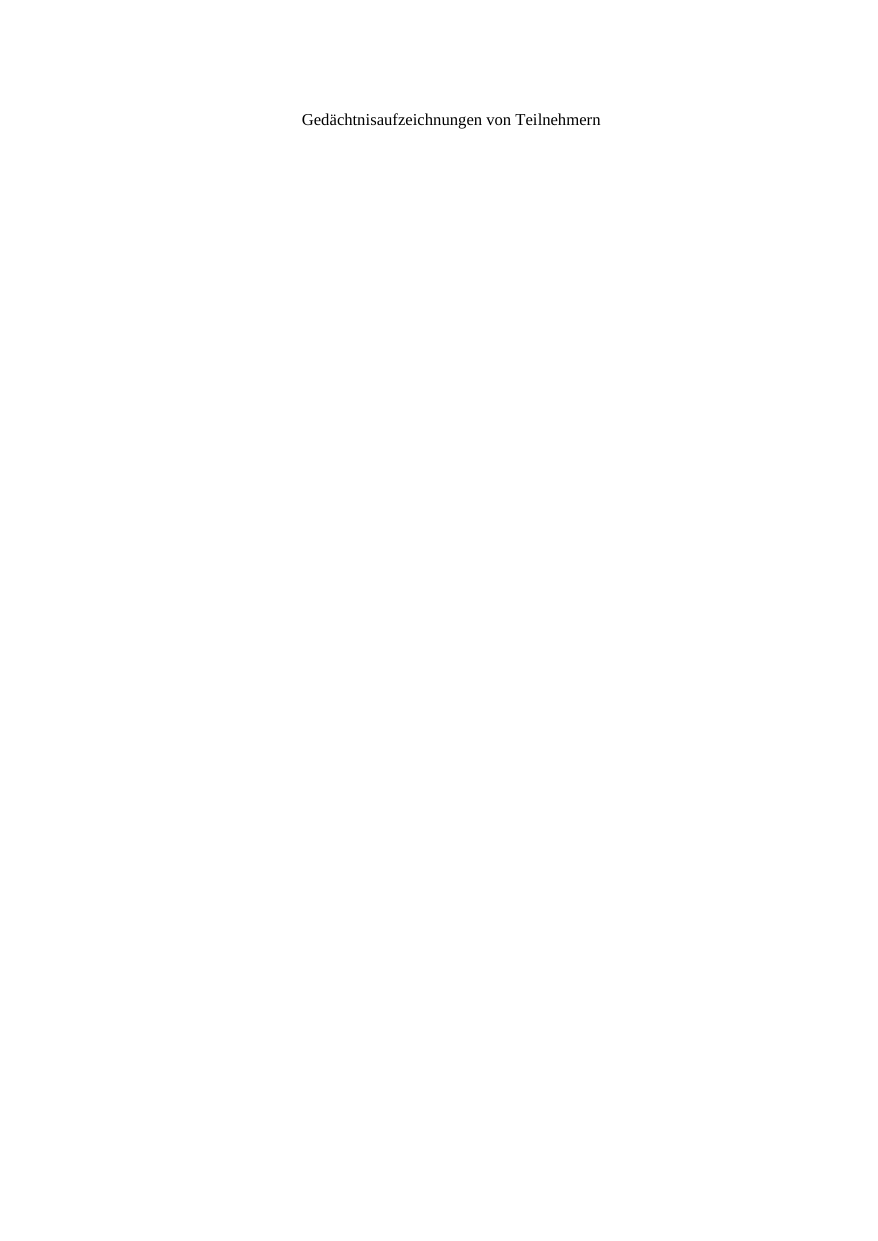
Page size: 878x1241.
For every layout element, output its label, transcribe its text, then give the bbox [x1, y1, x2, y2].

text Gedächtnisaufzeichnungen von Teilnehmern [77, 110, 800, 129]
